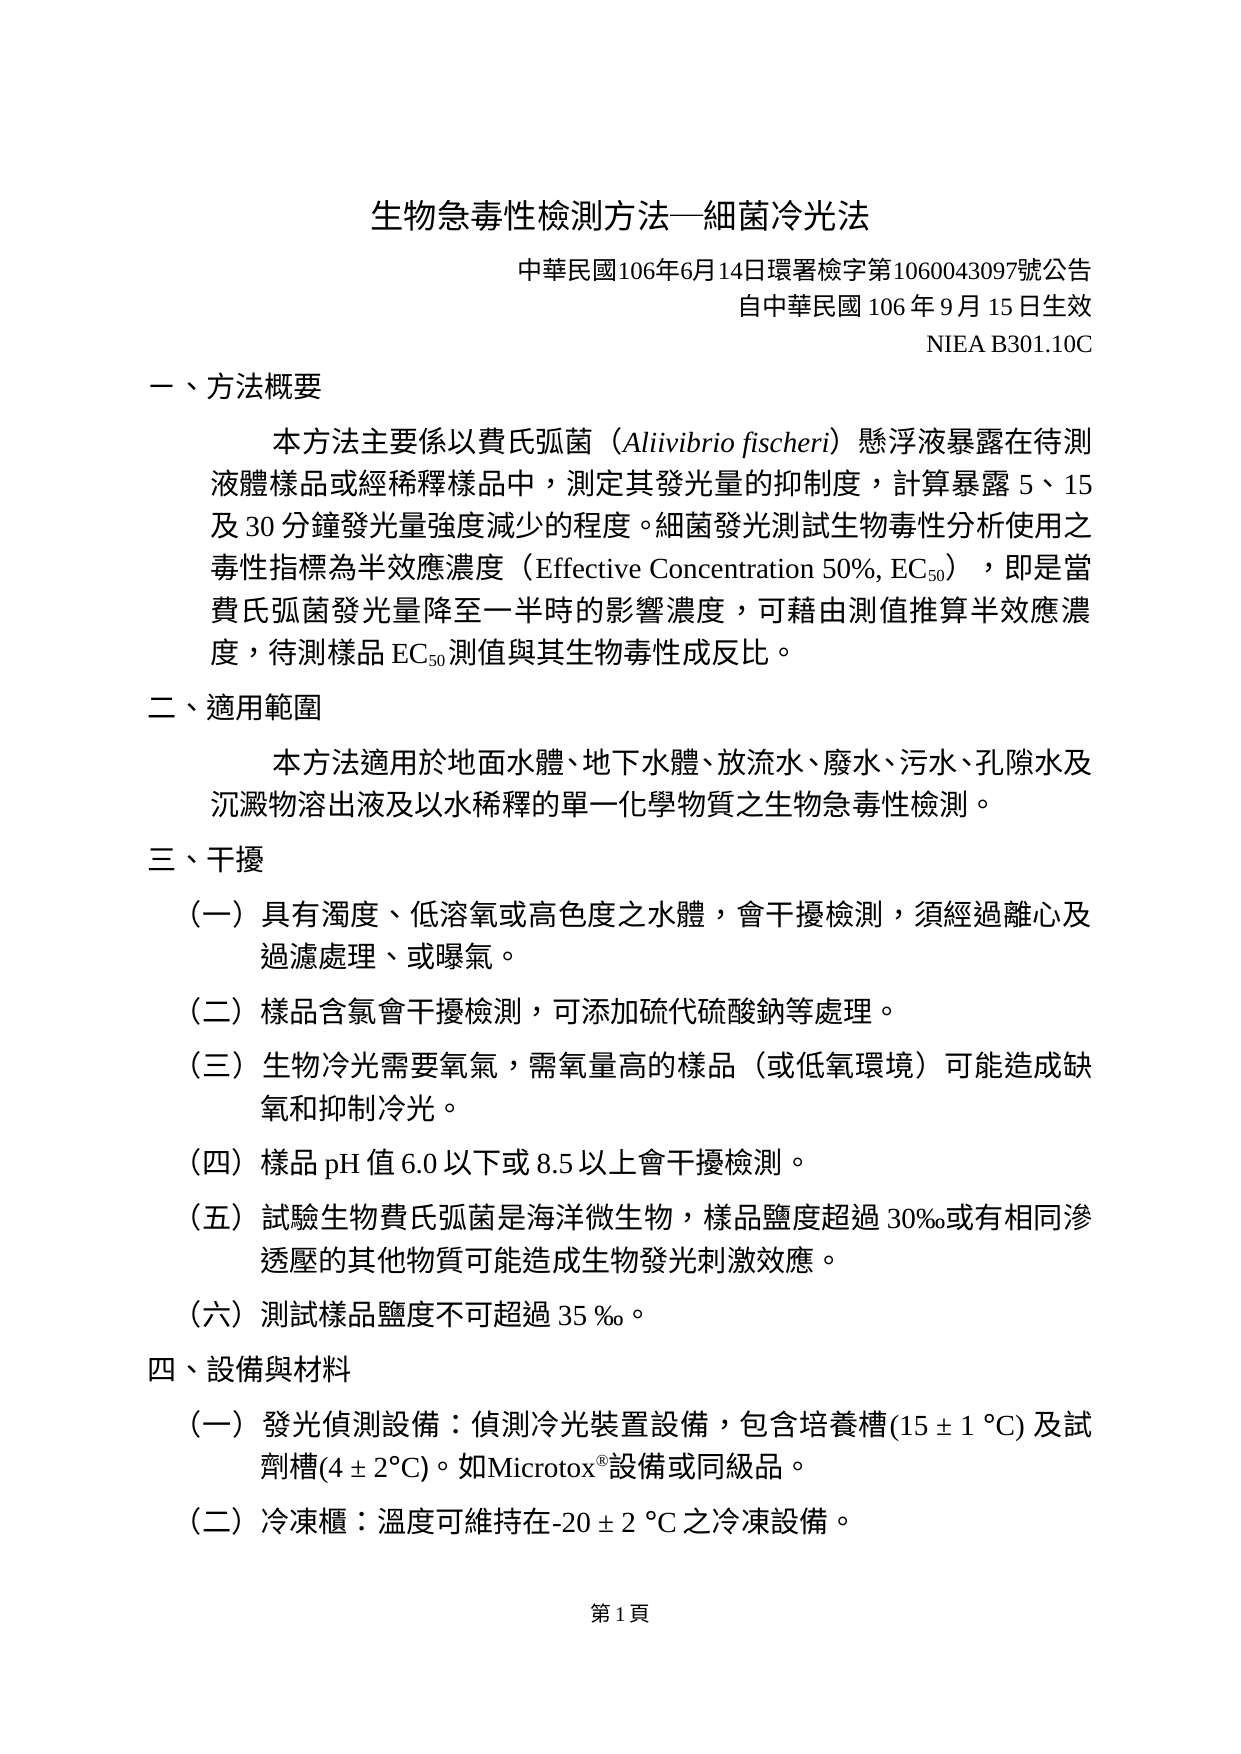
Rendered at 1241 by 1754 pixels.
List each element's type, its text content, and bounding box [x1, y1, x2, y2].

subtitle （二）冷凍櫃：溫度可維持在-20 ± 2 °C之冷凍設備。 [173, 1499, 1092, 1541]
subtitle 三、干擾 [148, 836, 1092, 878]
subtitle 二、適用範圍 [148, 684, 1092, 727]
subtitle 生物急毒性檢測方法─細菌冷光法 [148, 190, 1092, 238]
subtitle （四）樣品pH值6.0以下或8.5以上會干擾檢測。 [173, 1140, 1092, 1182]
text 本方法適用於地面水體、地下水體、放流水、廢水、污水、孔隙水及沉澱物溶出液及以水稀釋的單一化學物質之生物急毒性檢測。 [210, 739, 1092, 824]
text 本方法主要係以費氏弧菌（Aliivibrio fischeri）懸浮液暴露在待測液體樣品或經稀釋樣品中，測定其發光量的抑制度，計算暴露5、15及30 分鐘發光量強度減少的程度。細菌發光測試生物毒性分析使用之毒性指標為半效應濃度（Effective Concentration 50%, EC50），即是當費氏弧菌發光量降至一半時的影響濃度，可藉由測值推算半效應濃度，待測樣品EC50測值與其生物毒性成反比。 [210, 418, 1092, 672]
subtitle （三）生物冷光需要氧氣，需氧量高的樣品（或低氧環境）可能造成缺氧和抑制冷光。 [173, 1043, 1092, 1127]
subtitle （一）發光偵測設備：偵測冷光裝置設備，包含培養槽(15 ± 1 °C) 及試劑槽(4 ± 2°C)。如Microtox®設備或同級品。 [173, 1401, 1092, 1486]
subtitle 四、設備與材料 [148, 1347, 1092, 1389]
subtitle （五）試驗生物費氏弧菌是海洋微生物，樣品鹽度超過30‰或有相同滲透壓的其他物質可能造成生物發光刺激效應。 [173, 1195, 1092, 1279]
subtitle （一）具有濁度、低溶氧或高色度之水體，會干擾檢測，須經過離心及過濾處理、或曝氣。 [173, 891, 1092, 976]
text NIEA B301.10C [148, 330, 1092, 358]
text 自中華民國106年9月15日生效 [148, 287, 1092, 323]
subtitle （二）樣品含氯會干擾檢測，可添加硫代硫酸鈉等處理。 [173, 988, 1092, 1030]
subtitle 中華民國106年6月14日環署檢字第1060043097號公告 [148, 250, 1092, 287]
subtitle （六）測試樣品鹽度不可超過35 ‰。 [173, 1292, 1092, 1334]
subtitle ㄧ、方法概要 [148, 363, 1092, 406]
